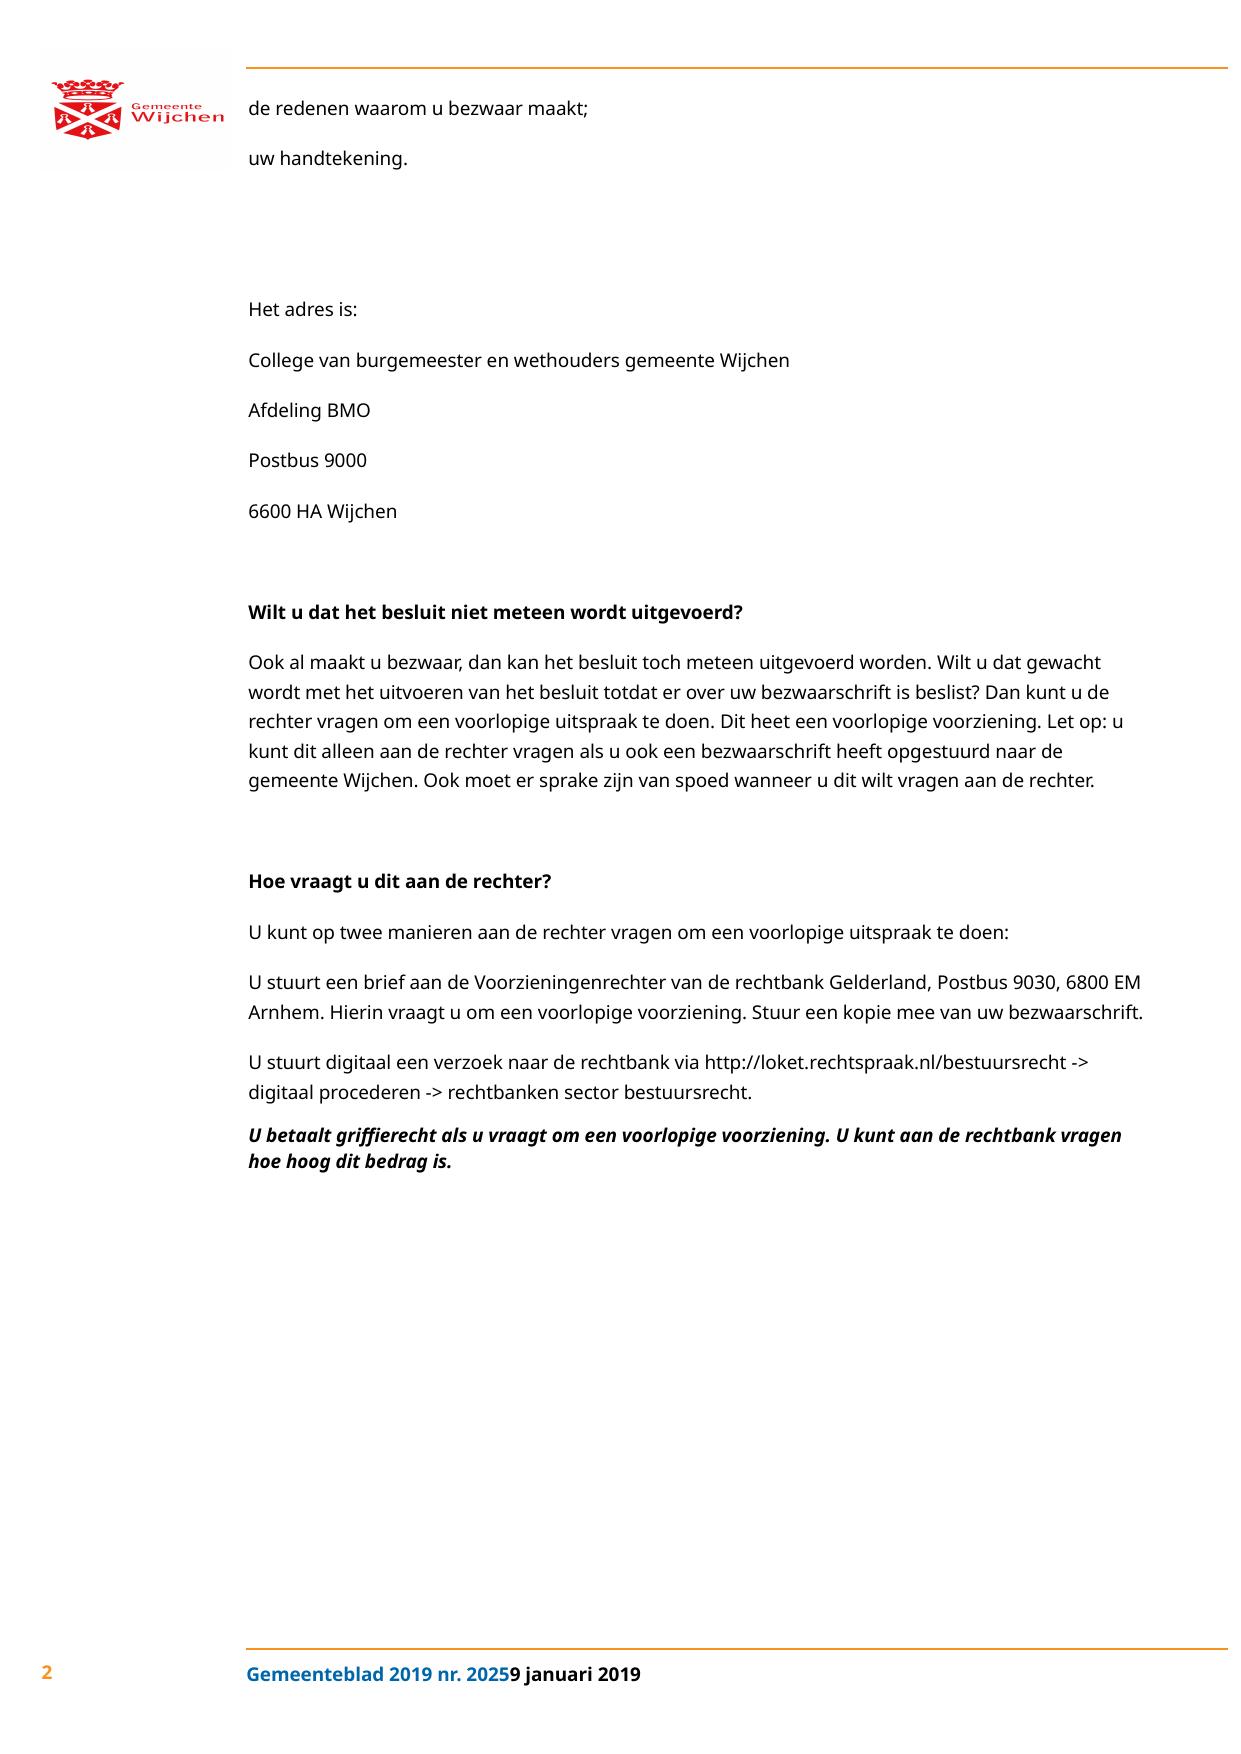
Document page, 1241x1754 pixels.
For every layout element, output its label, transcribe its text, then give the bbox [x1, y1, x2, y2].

picture [41, 47, 231, 172]
text Postbus 9000 [248, 448, 1152, 473]
text U stuurt digitaal een verzoek naar de rechtbank via http://loket.rechtspraak.nl/bestuursrecht -> digitaal procederen -> rechtbanken sector bestuursrecht. [248, 1049, 1152, 1105]
text U stuurt een brief aan de Voorzieningenrechter van de rechtbank Gelderland, Postbus 9030, 6800 EM Arnhem. Hierin vraagt u om een voorlopige voorziening. Stuur een kopie mee van uw bezwaarschrift. [248, 969, 1152, 1025]
text College van burgemeester en wethouders gemeente Wijchen [248, 347, 1152, 373]
text U kunt op twee manieren aan de rechter vragen om een voorlopige uitspraak te doen: [248, 919, 1152, 945]
text Wilt u dat het besluit niet meteen wordt uitgevoerd? [248, 599, 1152, 625]
text de redenen waarom u bezwaar maakt; [248, 95, 1152, 121]
text Afdeling BMO [248, 397, 1152, 423]
text U betaalt griffierecht als u vraagt om een voorlopige voorziening. U kunt aan de rechtbank vragen hoe hoog dit bedrag is. [248, 1122, 1152, 1173]
text uw handtekening. [248, 145, 1152, 171]
text Ook al maakt u bezwaar, dan kan het besluit toch meteen uitgevoerd worden. Wilt u dat gewacht wordt met het uitvoeren van het besluit totdat er over uw bezwaarschrift is beslist? Dan kunt u de rechter vragen om een voorlopige uitspraak te doen. Dit heet een voorlopige voorziening. Let op: u kunt dit alleen aan de rechter vragen als u ook een bezwaarschrift heeft opgestuurd naar de gemeente Wijchen. Ook moet er sprake zijn van spoed wanneer u dit wilt vragen aan de rechter. [248, 649, 1152, 793]
text Hoe vraagt u dit aan de rechter? [248, 868, 1152, 894]
text 6600 HA Wijchen [248, 498, 1152, 524]
text Het adres is: [248, 296, 1152, 322]
